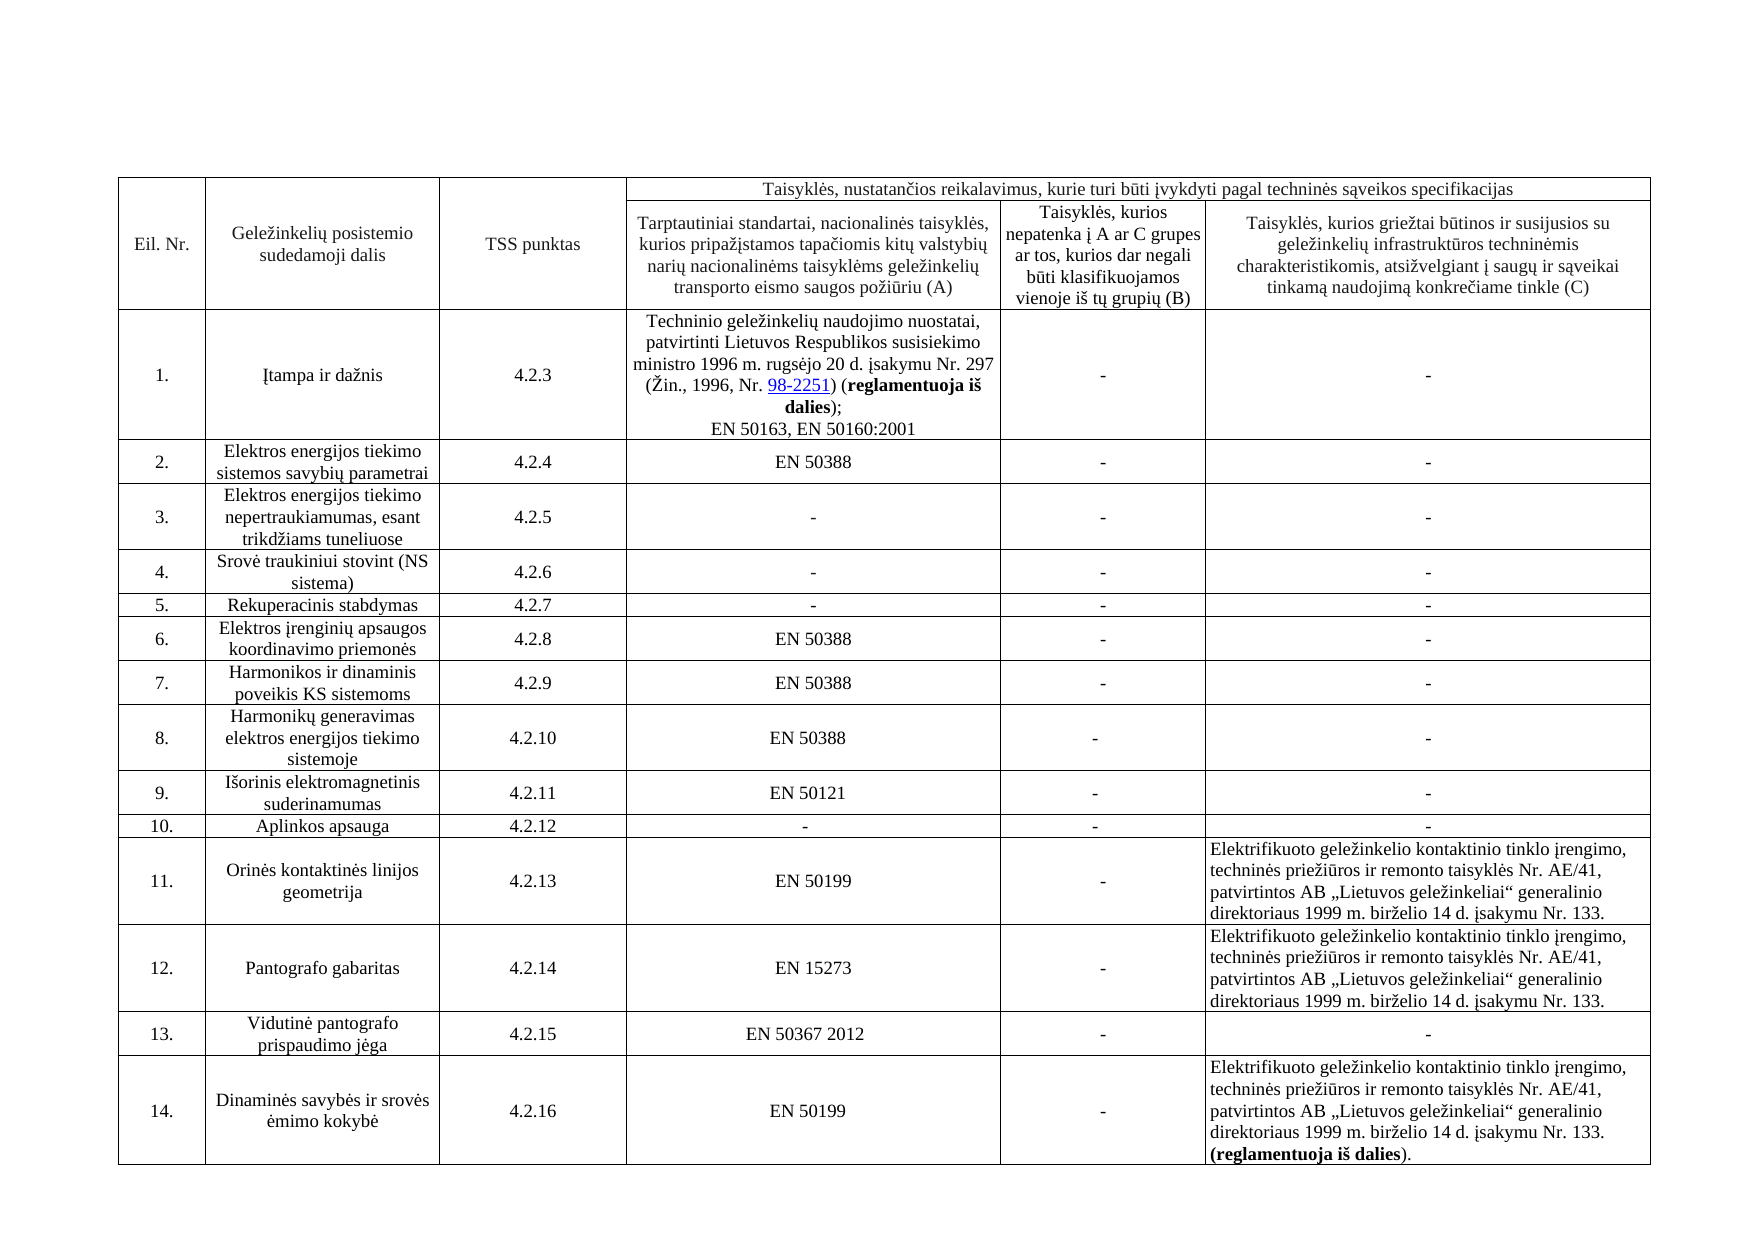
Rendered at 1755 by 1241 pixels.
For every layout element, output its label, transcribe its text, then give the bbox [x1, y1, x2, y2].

table_cell - [1001, 815, 1205, 837]
table_cell EN 50388 [627, 617, 1000, 660]
table_cell Elektrifikuoto geležinkelio kontaktinio tinklo įrengimo, techninės priežiūros ir remonto taisyklės Nr. AE/41, patvirtintos AB „Lietuvos geležinkeliai“ generalinio direktoriaus 1999 m. birželio 14 d. įsakymu Nr. 133. [1206, 838, 1650, 924]
table_cell - [1001, 594, 1205, 616]
table_cell 4.2.10 [440, 705, 626, 770]
table_cell 4.2.7 [440, 594, 626, 616]
table_cell 12. [119, 925, 205, 1011]
table_cell - [1001, 1056, 1205, 1164]
table_cell 4.2.15 [440, 1012, 626, 1055]
table_cell - [1001, 617, 1205, 660]
table_cell 4.2.16 [440, 1056, 626, 1164]
table_cell Elektros energijos tiekimo sistemos savybių parametrai [206, 440, 439, 483]
table_cell EN 15273 [627, 925, 1000, 1011]
table_cell [1651, 924, 1658, 1011]
table_cell [1651, 593, 1658, 616]
table_cell 2. [119, 440, 205, 483]
table_cell 5. [119, 594, 205, 616]
table_cell - [1206, 661, 1650, 704]
table_cell 4.2.11 [440, 771, 626, 814]
table_cell [1651, 200, 1658, 309]
table_cell Rekuperacinis stabdymas [206, 594, 439, 616]
table_cell - [1001, 550, 1205, 593]
table_cell [1651, 483, 1658, 549]
table_cell Taisyklės, kurios nepatenka į A ar C grupes ar tos, kurios dar negali būti klasifikuojamos vienoje iš tų grupių (B) [1001, 201, 1205, 309]
table_cell - [1206, 705, 1650, 770]
table_cell Įtampa ir dažnis [206, 310, 439, 439]
table_cell - [1206, 815, 1650, 837]
table_cell [1651, 549, 1658, 593]
table_cell Srovė traukiniui stovint (NS sistema) [206, 550, 439, 593]
table_cell 7. [119, 661, 205, 704]
table_cell - [1001, 925, 1205, 1011]
table_cell 4.2.3 [440, 310, 626, 439]
table_cell 1. [119, 310, 205, 439]
table_cell EN 50388 [627, 440, 1000, 483]
table_cell - [627, 550, 1000, 593]
table_cell [1651, 1055, 1658, 1164]
table_cell 4.2.8 [440, 617, 626, 660]
table_cell [1651, 770, 1658, 814]
table_cell 4.2.12 [440, 815, 626, 837]
table_cell - [1001, 838, 1205, 924]
table_cell Išorinis elektromagnetinis suderinamumas [206, 771, 439, 814]
table_cell EN 50199 [627, 1056, 1000, 1164]
table_cell [1651, 309, 1658, 439]
table_cell Pantografo gabaritas [206, 925, 439, 1011]
table_header Eil. Nr. [119, 178, 205, 309]
table_cell 4.2.9 [440, 661, 626, 704]
table_cell - [1206, 310, 1650, 439]
table_cell Aplinkos apsauga [206, 815, 439, 837]
table_cell [1651, 837, 1658, 924]
table_cell - [627, 815, 1000, 837]
table_cell [1651, 616, 1658, 660]
table_cell EN 50388 [627, 705, 1000, 770]
table_cell - [1001, 310, 1205, 439]
table_cell 11. [119, 838, 205, 924]
table_cell 9. [119, 771, 205, 814]
table_cell - [1206, 1012, 1650, 1055]
table_cell 8. [119, 705, 205, 770]
table_cell Tarptautiniai standartai, nacionalinės taisyklės, kurios pripažįstamos tapačiomis kitų valstybių narių nacionalinėms taisyklėms geležinkelių transporto eismo saugos požiūriu (A) [627, 201, 1000, 309]
table_cell - [1001, 440, 1205, 483]
table_cell [1651, 814, 1658, 837]
table_cell EN 50121 [627, 771, 1000, 814]
table_cell - [1001, 1012, 1205, 1055]
table_cell - [1206, 594, 1650, 616]
table_cell Harmonikos ir dinaminis poveikis KS sistemoms [206, 661, 439, 704]
table_cell Elektros įrenginių apsaugos koordinavimo priemonės [206, 617, 439, 660]
table_cell - [1206, 440, 1650, 483]
table_cell Vidutinė pantografo prispaudimo jėga [206, 1012, 439, 1055]
table_cell Taisyklės, kurios griežtai būtinos ir susijusios su geležinkelių infrastruktūros techninėmis charakteristikomis, atsižvelgiant į saugų ir sąveikai tinkamą naudojimą konkrečiame tinkle (C) [1206, 201, 1650, 309]
table_cell - [1206, 484, 1650, 549]
table_cell 14. [119, 1056, 205, 1164]
table_cell EN 50367 2012 [627, 1012, 1000, 1055]
table_cell [1651, 1011, 1658, 1055]
table_cell - [1206, 550, 1650, 593]
table_cell [1651, 704, 1658, 770]
table_cell - [1001, 705, 1205, 770]
table_cell Elektros energijos tiekimo nepertraukiamumas, esant trikdžiams tuneliuose [206, 484, 439, 549]
table_cell Elektrifikuoto geležinkelio kontaktinio tinklo įrengimo, techninės priežiūros ir remonto taisyklės Nr. AE/41, patvirtintos AB „Lietuvos geležinkeliai“ generalinio direktoriaus 1999 m. birželio 14 d. įsakymu Nr. 133. (reglamentuoja iš dalies). [1206, 1056, 1650, 1164]
table_header Geležinkelių posistemio sudedamoji dalis [206, 178, 439, 309]
table_cell 4.2.6 [440, 550, 626, 593]
table_header [1651, 177, 1658, 200]
table_cell 4.2.14 [440, 925, 626, 1011]
table_cell - [1001, 484, 1205, 549]
table_cell Techninio geležinkelių naudojimo nuostatai, patvirtinti Lietuvos Respublikos susisiekimo ministro 1996 m. rugsėjo 20 d. įsakymu Nr. 297 (Žin., 1996, Nr. 98-2251) (reglamentuoja iš dalies); EN 50163, EN 50160:2001 [627, 310, 1000, 439]
table_cell - [1001, 771, 1205, 814]
table_cell - [627, 484, 1000, 549]
table_cell 4.2.4 [440, 440, 626, 483]
table_cell 4.2.13 [440, 838, 626, 924]
table_cell 3. [119, 484, 205, 549]
table_cell Elektrifikuoto geležinkelio kontaktinio tinklo įrengimo, techninės priežiūros ir remonto taisyklės Nr. AE/41, patvirtintos AB „Lietuvos geležinkeliai“ generalinio direktoriaus 1999 m. birželio 14 d. įsakymu Nr. 133. [1206, 925, 1650, 1011]
table_cell 4.2.5 [440, 484, 626, 549]
table_cell - [627, 594, 1000, 616]
table_cell EN 50388 [627, 661, 1000, 704]
table_cell [1651, 439, 1658, 483]
table_cell 10. [119, 815, 205, 837]
table_cell EN 50199 [627, 838, 1000, 924]
table_cell 13. [119, 1012, 205, 1055]
table_cell - [1206, 771, 1650, 814]
table_cell [1651, 660, 1658, 704]
table_cell 4. [119, 550, 205, 593]
table_cell Dinaminės savybės ir srovės ėmimo kokybė [206, 1056, 439, 1164]
table_cell Orinės kontaktinės linijos geometrija [206, 838, 439, 924]
table_cell Harmonikų generavimas elektros energijos tiekimo sistemoje [206, 705, 439, 770]
table_cell - [1206, 617, 1650, 660]
table_header Taisyklės, nustatančios reikalavimus, kurie turi būti įvykdyti pagal techninės sąveikos specifikacijas [627, 178, 1650, 200]
table_header TSS punktas [440, 178, 626, 309]
table_cell - [1001, 661, 1205, 704]
table_cell 6. [119, 617, 205, 660]
